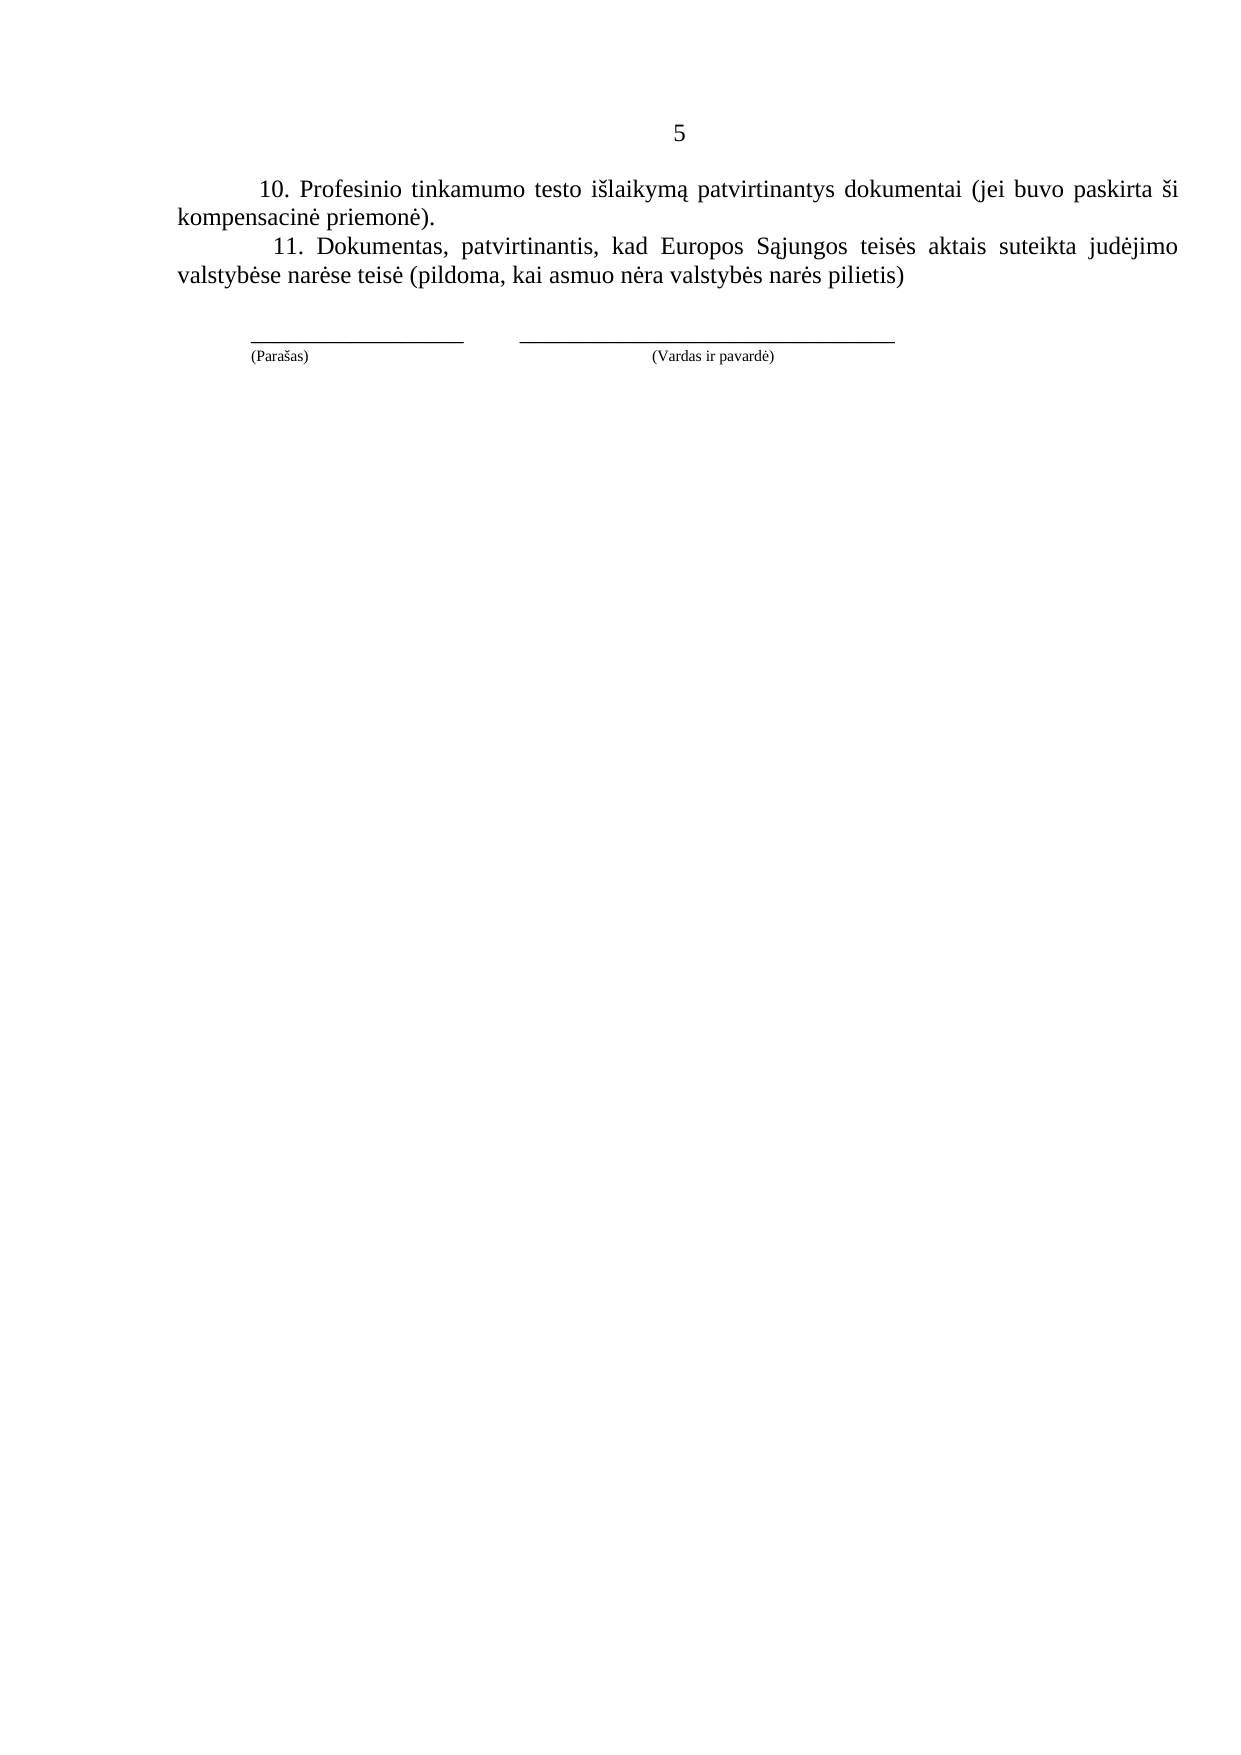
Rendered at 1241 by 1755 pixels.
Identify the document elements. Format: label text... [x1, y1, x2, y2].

text ⁪ 10. Profesinio tinkamumo testo išlaikymą patvirtinantys dokumentai (jei buvo paskirta ši kompensacinė priemonė). [177, 174, 1182, 231]
text ⁪ 11. Dokumentas, patvirtinantis, kad Europos Sąjungos teisės aktais suteikta judėjimo valstybėse narėse teisė (pildoma, kai asmuo nėra valstybės narės pilietis) [177, 231, 1182, 289]
text _________________ ______________________________ [177, 317, 1182, 346]
text (Parašas) (Vardas ir pavardė) [177, 346, 1182, 375]
